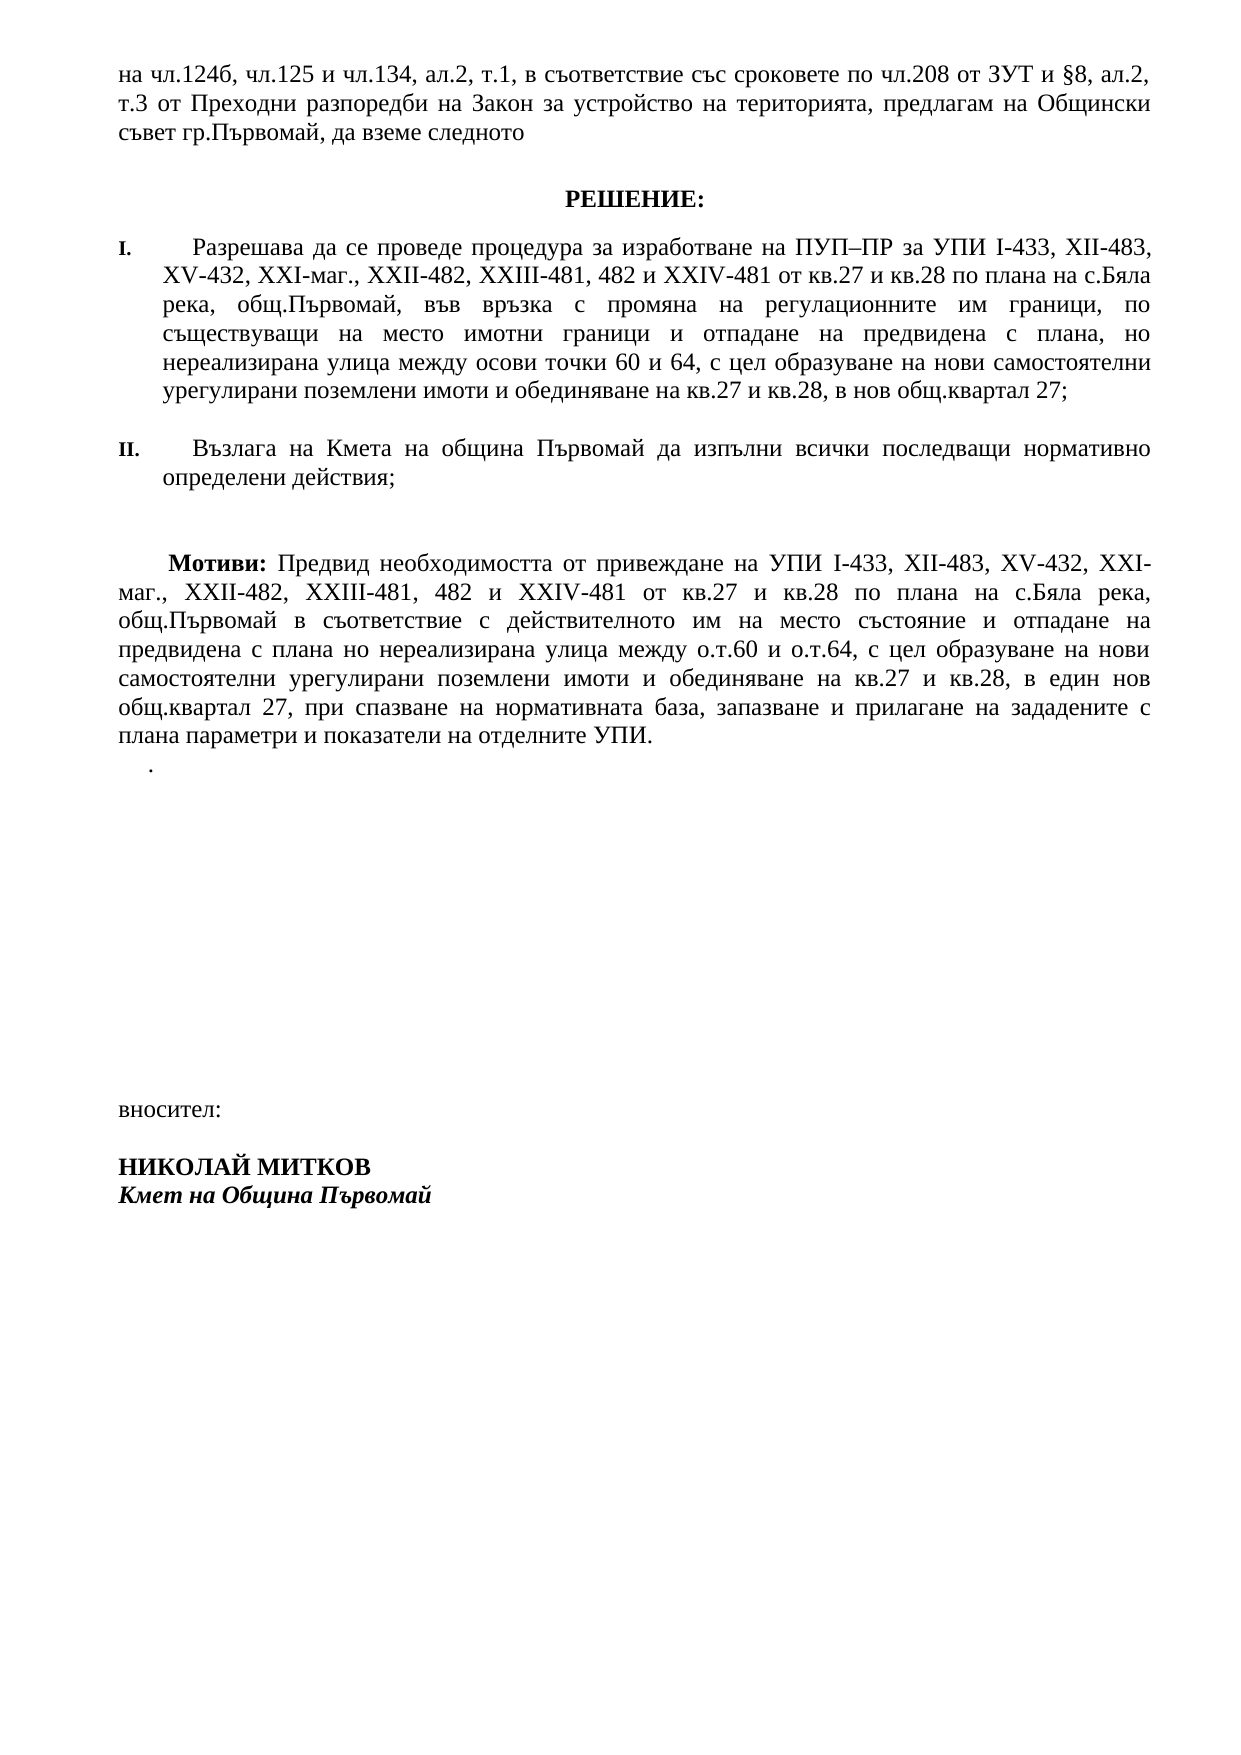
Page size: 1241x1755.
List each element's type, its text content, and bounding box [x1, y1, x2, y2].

list Възлага на Кмета на община Първомай да изпълни всички последващи нормативно определени действия; [118, 433, 1152, 490]
text . [118, 749, 1152, 778]
list Разрешава да се проведе процедура за изработване на ПУП–ПР за УПИ I-433, XII-483, XV-432, XXI-маг., XXII-482, XXIII-481, 482 и XXIV-481 от кв.27 и кв.28 по плана на с.Бяла река, общ.Първомай, във връзка с промяна на регулационните им граници, по съществуващи на место имотни граници и отпадане на предвидена с плана, но нереализирана улица между осови точки 60 и 64, с цел образуване на нови самостоятелни урегулирани поземлени имоти и обединяване на кв.27 и кв.28, в нов общ.квартал 27; [118, 232, 1152, 404]
text на чл.124б, чл.125 и чл.134, ал.2, т.1, в съответствие със сроковете по чл.208 от ЗУТ и §8, ал.2, т.3 от Преходни разпоредби на Закон за устройство на територията, предлагам на Общински съвет гр.Първомай, да вземе следното [118, 59, 1152, 145]
text вносител: [118, 1094, 1198, 1123]
text РЕШЕНИЕ: [118, 184, 1152, 212]
text НИКОЛАЙ МИТКОВ [118, 1152, 1152, 1180]
text Мотиви: Предвид необходимостта от привеждане на УПИ I-433, XII-483, XV-432, XXI-маг., XXII-482, XXIII-481, 482 и XXIV-481 от кв.27 и кв.28 по плана на с.Бяла река, общ.Първомай в съответствие с действителното им на место състояние и отпадане на предвидена с плана но нереализирана улица между о.т.60 и о.т.64, с цел образуване на нови самостоятелни урегулирани поземлени имоти и обединяване на кв.27 и кв.28, в един нов общ.квартал 27, при спазване на нормативната база, запазване и прилагане на зададените с плана параметри и показатели на отделните УПИ. [118, 548, 1152, 749]
text Кмет на Община Първомай [118, 1180, 1152, 1209]
